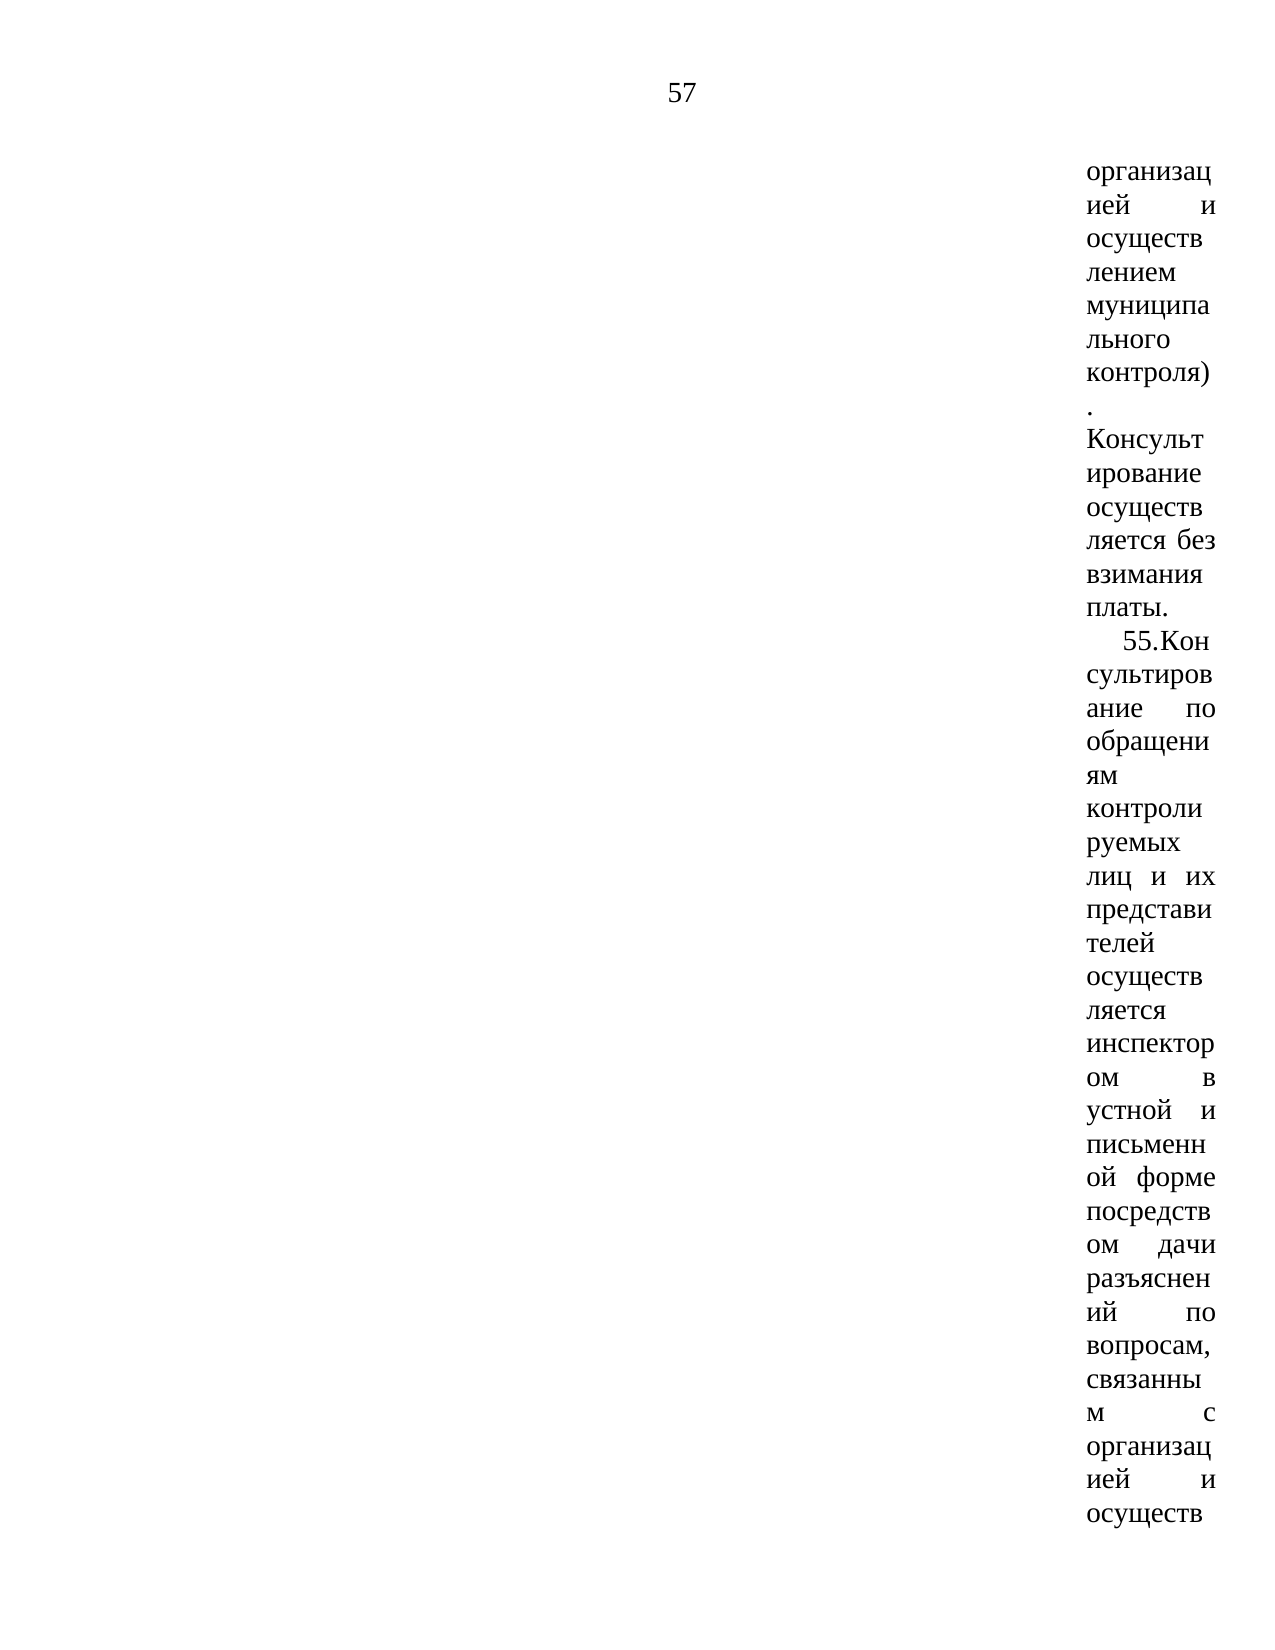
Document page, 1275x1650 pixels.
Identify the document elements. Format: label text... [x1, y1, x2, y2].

list Консультирование по обращениям контролируемых лиц и их представителей осуществляется инспектором в устной и письменной форме посредством дачи разъяснений по вопросам, связанным с организацией и осуществ [1048, 623, 1216, 1528]
list организацией и осуществлением муниципального контроля). Консультирование осуществляется без взимания платы. [1048, 153, 1216, 623]
